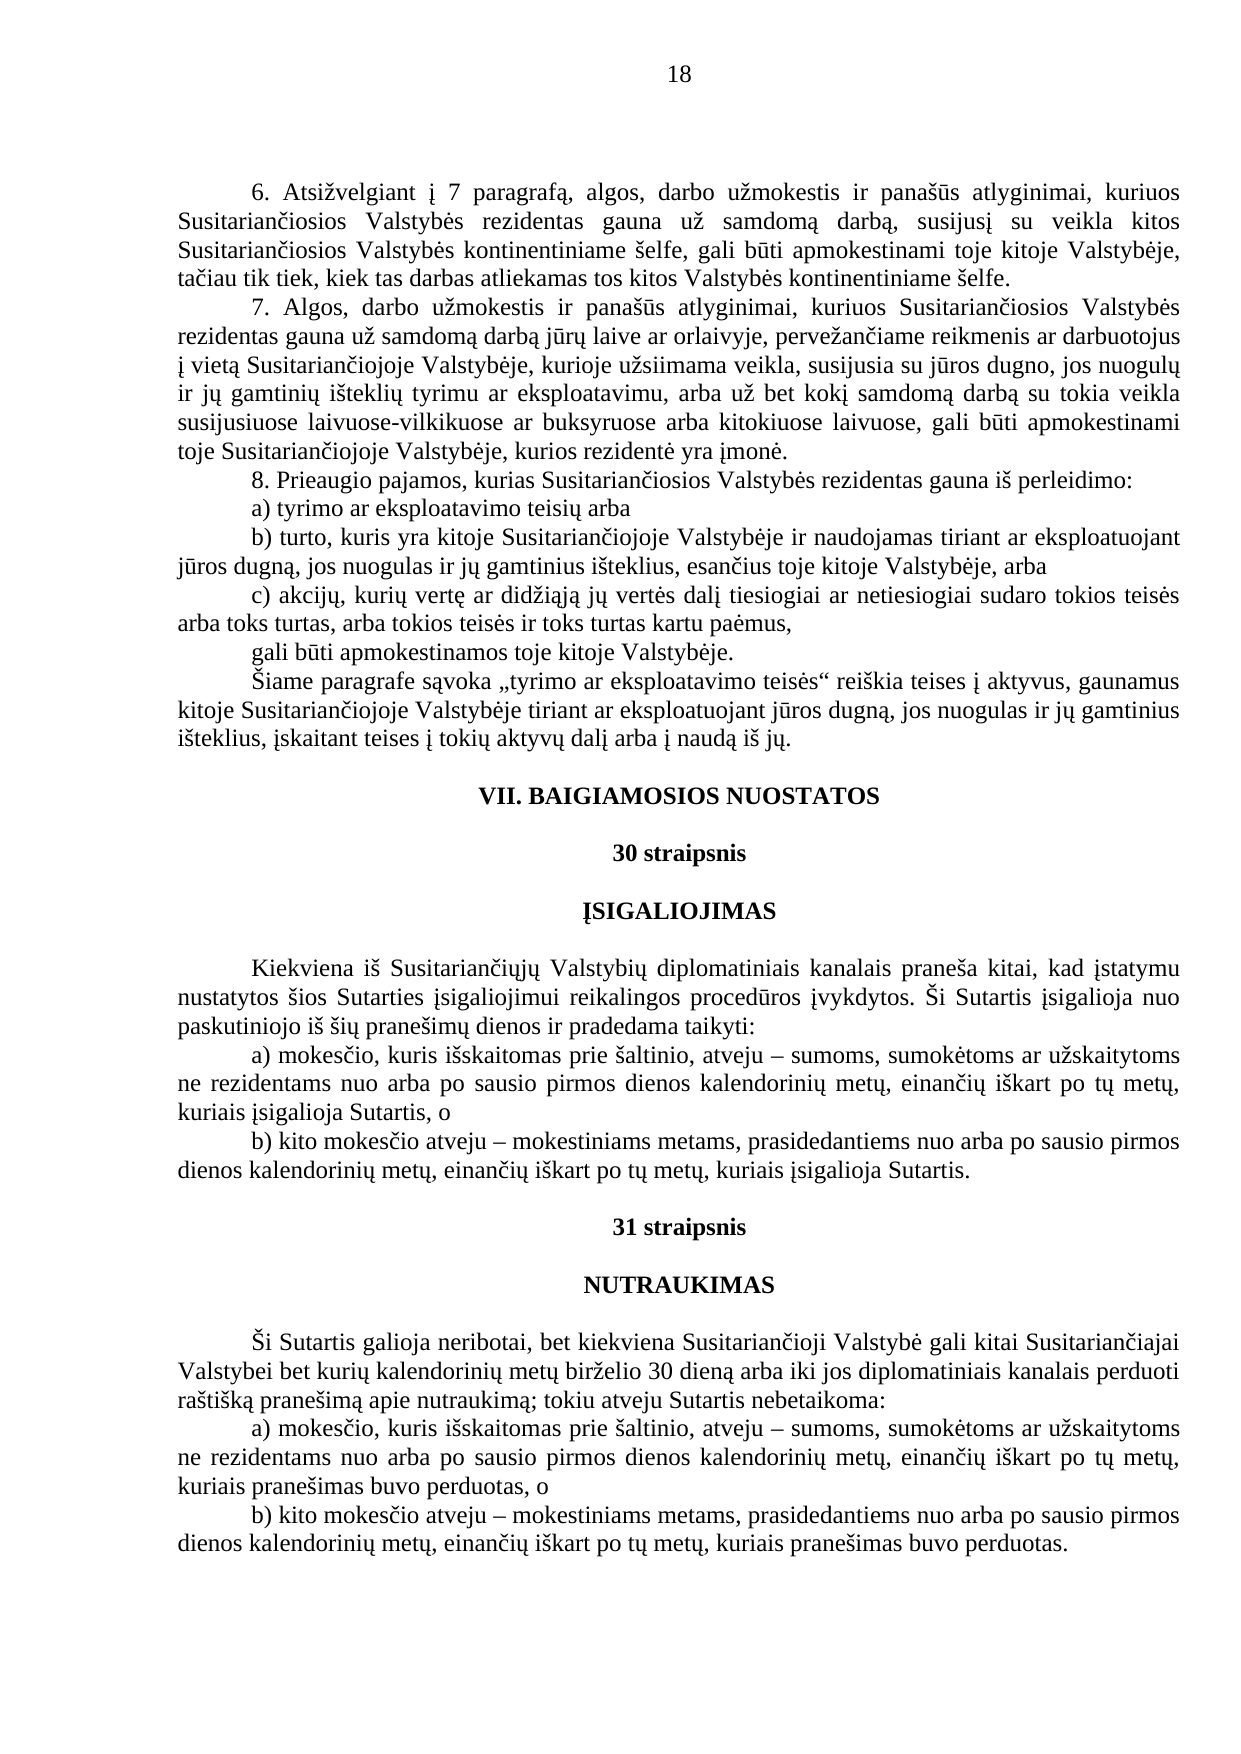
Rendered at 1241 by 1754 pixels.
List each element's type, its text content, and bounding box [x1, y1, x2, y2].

text 30 straipsnis [177, 838, 1181, 867]
text a) mokesčio, kuris išskaitomas prie šaltinio, atveju – sumoms, sumokėtoms ar užskaitytoms ne rezidentams nuo arba po sausio pirmos dienos kalendorinių metų, einančių iškart po tų metų, kuriais įsigalioja Sutartis, o [177, 1040, 1181, 1126]
text Šiame paragrafe sąvoka „tyrimo ar eksploatavimo teisės“ reiškia teises į aktyvus, gaunamus kitoje Susitariančiojoje Valstybėje tiriant ar eksploatuojant jūros dugną, jos nuogulas ir jų gamtinius išteklius, įskaitant teises į tokių aktyvų dalį arba į naudą iš jų. [177, 666, 1181, 752]
text b) kito mokesčio atveju – mokestiniams metams, prasidedantiems nuo arba po sausio pirmos dienos kalendorinių metų, einančių iškart po tų metų, kuriais pranešimas buvo perduotas. [177, 1500, 1181, 1557]
text Ši Sutartis galioja neribotai, bet kiekviena Susitariančioji Valstybė gali kitai Susitariančiajai Valstybei bet kurių kalendorinių metų birželio 30 dieną arba iki jos diplomatiniais kanalais perduoti raštišką pranešimą apie nutraukimą; tokiu atveju Sutartis nebetaikoma: [177, 1327, 1181, 1413]
text gali būti apmokestinamos toje kitoje Valstybėje. [177, 637, 1181, 666]
text c) akcijų, kurių vertę ar didžiąją jų vertės dalį tiesiogiai ar netiesiogiai sudaro tokios teisės arba toks turtas, arba tokios teisės ir toks turtas kartu paėmus, [177, 580, 1181, 637]
text 8. Prieaugio pajamos, kurias Susitariančiosios Valstybės rezidentas gauna iš perleidimo: [177, 465, 1181, 493]
text 31 straipsnis [177, 1212, 1181, 1241]
text b) turto, kuris yra kitoje Susitariančiojoje Valstybėje ir naudojamas tiriant ar eksploatuojant jūros dugną, jos nuogulas ir jų gamtinius išteklius, esančius toje kitoje Valstybėje, arba [177, 522, 1181, 580]
text NUTRAUKIMAS [177, 1270, 1181, 1298]
text ĮSIGALIOJIMAS [177, 896, 1181, 925]
text VII. BAIGIAMOSIOS NUOSTATOS [177, 781, 1181, 810]
text b) kito mokesčio atveju – mokestiniams metams, prasidedantiems nuo arba po sausio pirmos dienos kalendorinių metų, einančių iškart po tų metų, kuriais įsigalioja Sutartis. [177, 1126, 1181, 1183]
text 6. Atsižvelgiant į 7 paragrafą, algos, darbo užmokestis ir panašūs atlyginimai, kuriuos Susitariančiosios Valstybės rezidentas gauna už samdomą darbą, susijusį su veikla kitos Susitariančiosios Valstybės kontinentiniame šelfe, gali būti apmokestinami toje kitoje Valstybėje, tačiau tik tiek, kiek tas darbas atliekamas tos kitos Valstybės kontinentiniame šelfe. [177, 177, 1181, 292]
text a) mokesčio, kuris išskaitomas prie šaltinio, atveju – sumoms, sumokėtoms ar užskaitytoms ne rezidentams nuo arba po sausio pirmos dienos kalendorinių metų, einančių iškart po tų metų, kuriais pranešimas buvo perduotas, o [177, 1413, 1181, 1500]
text 7. Algos, darbo užmokestis ir panašūs atlyginimai, kuriuos Susitariančiosios Valstybės rezidentas gauna už samdomą darbą jūrų laive ar orlaivyje, pervežančiame reikmenis ar darbuotojus į vietą Susitariančiojoje Valstybėje, kurioje užsiimama veikla, susijusia su jūros dugno, jos nuogulų ir jų gamtinių išteklių tyrimu ar eksploatavimu, arba už bet kokį samdomą darbą su tokia veikla susijusiuose laivuose-vilkikuose ar buksyruose arba kitokiuose laivuose, gali būti apmokestinami toje Susitariančiojoje Valstybėje, kurios rezidentė yra įmonė. [177, 292, 1181, 465]
text a) tyrimo ar eksploatavimo teisių arba [177, 493, 1181, 522]
text Kiekviena iš Susitariančiųjų Valstybių diplomatiniais kanalais praneša kitai, kad įstatymu nustatytos šios Sutarties įsigaliojimui reikalingos procedūros įvykdytos. Ši Sutartis įsigalioja nuo paskutiniojo iš šių pranešimų dienos ir pradedama taikyti: [177, 953, 1181, 1040]
